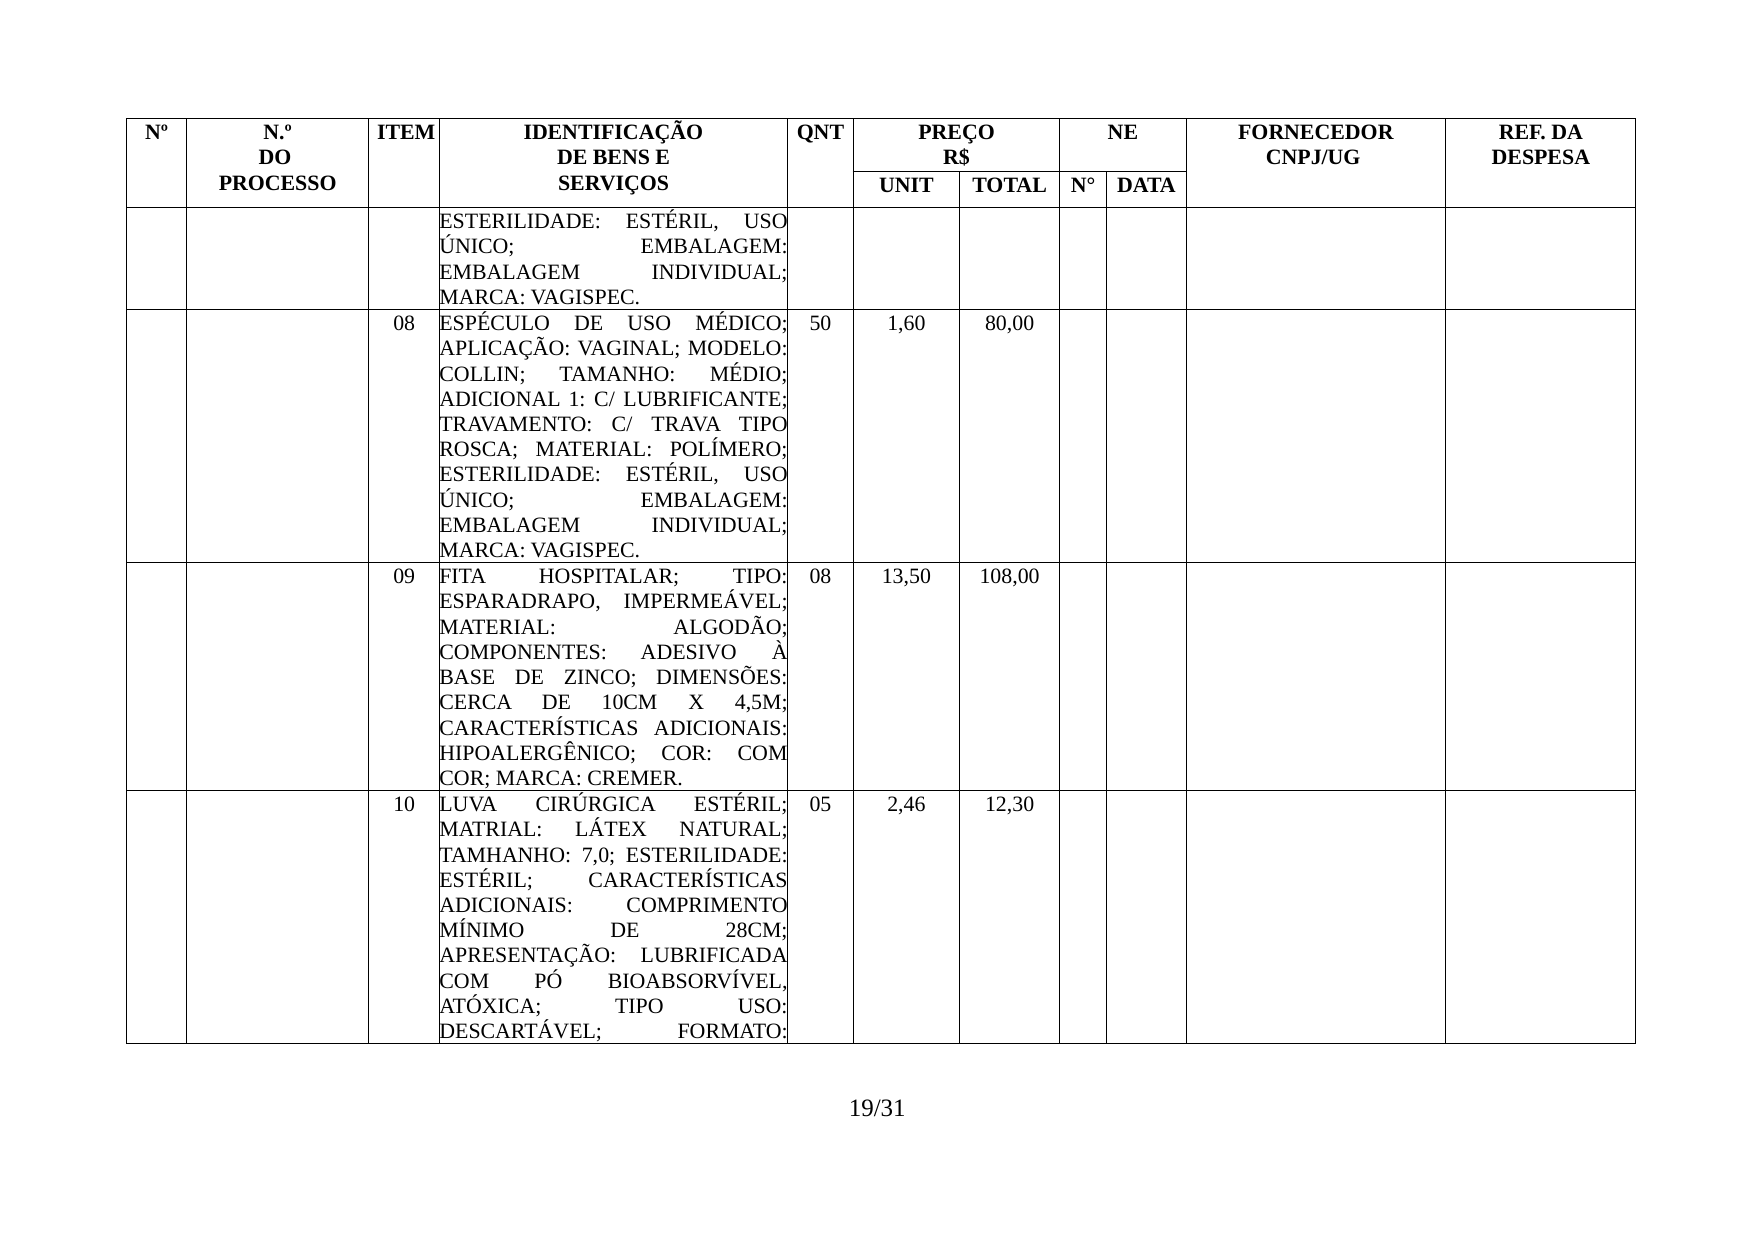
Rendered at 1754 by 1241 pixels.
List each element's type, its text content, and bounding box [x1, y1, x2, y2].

table_cell [1446, 208, 1635, 309]
table_cell [1107, 310, 1186, 562]
table_cell [1060, 208, 1106, 309]
table_cell 13,50 [854, 563, 959, 790]
table_cell [788, 208, 853, 309]
table_cell [854, 208, 959, 309]
table_cell UNIT [854, 172, 959, 207]
table_cell [127, 791, 186, 1043]
table_cell [1187, 563, 1445, 790]
table_cell 108,00 [960, 563, 1059, 790]
table_cell [1060, 791, 1106, 1043]
table_header QNT [788, 119, 853, 207]
table_cell 2,46 [854, 791, 959, 1043]
table_cell N° [1060, 172, 1106, 207]
table_cell [1107, 208, 1186, 309]
table_cell 80,00 [960, 310, 1059, 562]
table_cell [1060, 563, 1106, 790]
table_cell [187, 563, 368, 790]
table_cell [187, 791, 368, 1043]
table_header N.º DO PROCESSO [187, 119, 368, 207]
table_cell DATA [1107, 172, 1186, 207]
table_cell TOTAL [960, 172, 1059, 207]
table_cell [1187, 791, 1445, 1043]
table_cell 09 [369, 563, 439, 790]
table_cell [1187, 310, 1445, 562]
table_cell [369, 208, 439, 309]
table_cell [1446, 310, 1635, 562]
table_cell [1060, 310, 1106, 562]
table_cell [1446, 791, 1635, 1043]
table_cell [127, 208, 186, 309]
table_cell FITA HOSPITALAR; TIPO: ESPARADRAPO, IMPERMEÁVEL; MATERIAL: ALGODÃO; COMPONENTES: ADESIVO À BASE DE ZINCO; DIMENSÕES: CERCA DE 10CM X 4,5M; CARACTERÍSTICAS ADICIONAIS: HIPOALERGÊNICO; COR: COM COR; MARCA: CREMER. [440, 563, 787, 790]
table_header NE [1060, 119, 1186, 171]
table_cell [127, 563, 186, 790]
table_cell [1446, 563, 1635, 790]
table_cell [187, 208, 368, 309]
table_header Nº [127, 119, 186, 207]
table_header PREÇO R$ [854, 119, 1059, 171]
table_cell 1,60 [854, 310, 959, 562]
table_header IDENTIFICAÇÃO DE BENS E SERVIÇOS [440, 119, 787, 207]
table_cell ESTERILIDADE: ESTÉRIL, USO ÚNICO; EMBALAGEM: EMBALAGEM INDIVIDUAL; MARCA: VAGISPEC. [440, 208, 787, 309]
table_cell LUVA CIRÚRGICA ESTÉRIL; MATRIAL: LÁTEX NATURAL; TAMHANHO: 7,0; ESTERILIDADE: ESTÉRIL; CARACTERÍSTICAS ADICIONAIS: COMPRIMENTO MÍNIMO DE 28CM; APRESENTAÇÃO: LUBRIFICADA COM PÓ BIOABSORVÍVEL, ATÓXICA; TIPO USO: DESCARTÁVEL; FORMATO: [440, 791, 787, 1043]
table_cell [960, 208, 1059, 309]
table_header ITEM [369, 119, 439, 207]
table_cell 08 [788, 563, 853, 790]
table_header FORNECEDOR CNPJ/UG [1187, 119, 1445, 207]
table_cell [1187, 208, 1445, 309]
table_cell [127, 310, 186, 562]
table_header REF. DA DESPESA [1446, 119, 1635, 207]
table_cell [187, 310, 368, 562]
table_cell 10 [369, 791, 439, 1043]
table_cell 08 [369, 310, 439, 562]
table_cell 50 [788, 310, 853, 562]
table_cell [1107, 791, 1186, 1043]
table_cell [1107, 563, 1186, 790]
table_cell 05 [788, 791, 853, 1043]
table_cell ESPÉCULO DE USO MÉDICO; APLICAÇÃO: VAGINAL; MODELO: COLLIN; TAMANHO: MÉDIO; ADICIONAL 1: C/ LUBRIFICANTE; TRAVAMENTO: C/ TRAVA TIPO ROSCA; MATERIAL: POLÍMERO; ESTERILIDADE: ESTÉRIL, USO ÚNICO; EMBALAGEM: EMBALAGEM INDIVIDUAL; MARCA: VAGISPEC. [440, 310, 787, 562]
table_cell 12,30 [960, 791, 1059, 1043]
